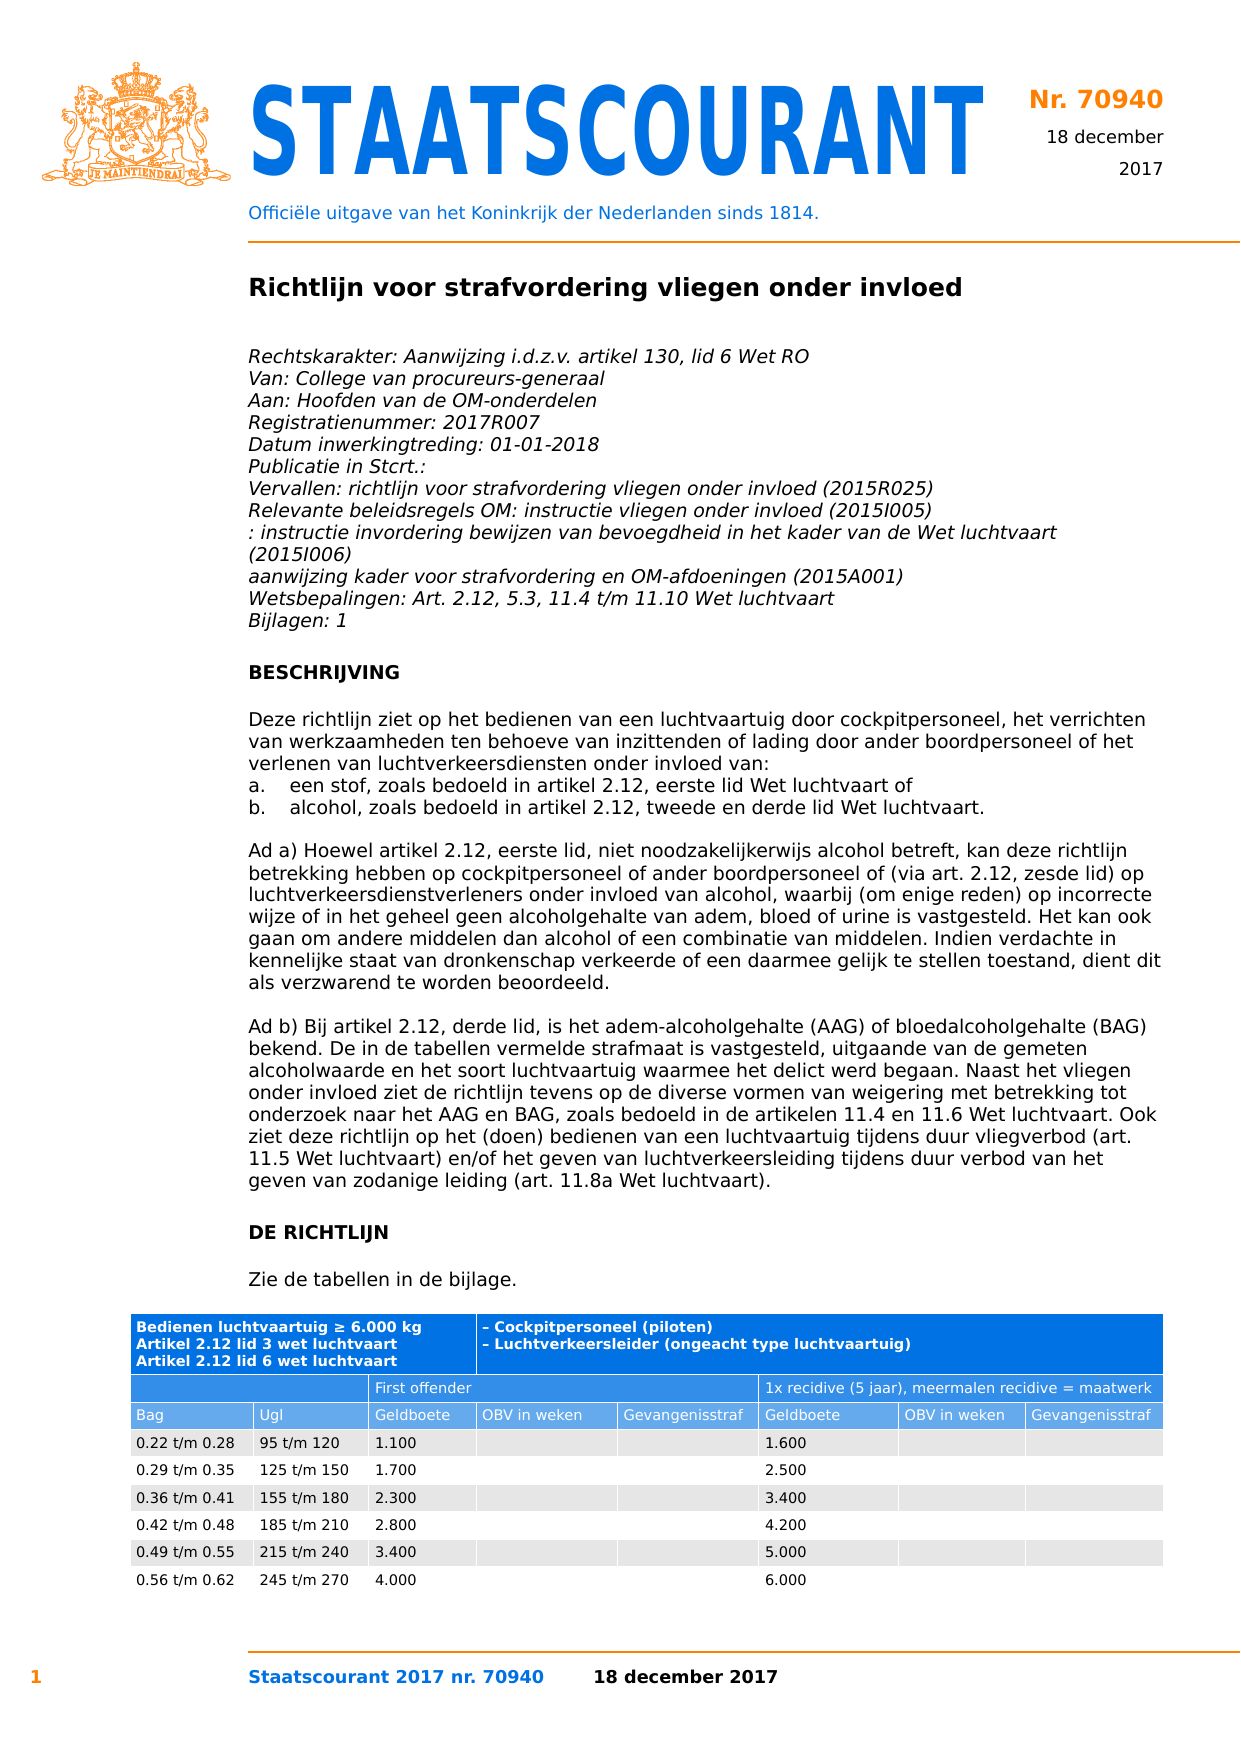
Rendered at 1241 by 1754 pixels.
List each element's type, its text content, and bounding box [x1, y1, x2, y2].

table_cell 4.000 [369, 1567, 476, 1593]
table_cell 1.600 [759, 1430, 898, 1456]
table_cell [1026, 1430, 1163, 1456]
text Van: College van procureurs-generaal [248, 368, 1163, 390]
text Wetsbepalingen: Art. 2.12, 5.3, 11.4 t/m 11.10 Wet luchtvaart [248, 588, 1163, 610]
table_cell [1026, 1485, 1163, 1511]
table_cell [1026, 1567, 1163, 1593]
table_cell 0.49 t/m 0.55 [131, 1540, 253, 1566]
table_cell [477, 1458, 617, 1484]
table_cell [1026, 1458, 1163, 1484]
table_cell [1026, 1512, 1163, 1538]
table_cell 2017 [998, 153, 1240, 203]
table_cell [899, 1430, 1025, 1456]
table_cell [899, 1512, 1025, 1538]
table_cell [618, 1485, 758, 1511]
table_cell 1x recidive (5 jaar), meermalen recidive = maatwerk [759, 1375, 1163, 1402]
table_cell [899, 1567, 1025, 1593]
table_cell 2.800 [369, 1512, 476, 1538]
table_cell [477, 1485, 617, 1511]
table_cell 3.400 [369, 1540, 476, 1566]
subtitle BESCHRIJVING [248, 662, 1163, 684]
text Bijlagen: 1 [248, 610, 1163, 632]
table_cell [899, 1485, 1025, 1511]
table_cell Gevangenisstraf [618, 1403, 758, 1429]
table_cell Geldboete [369, 1403, 476, 1429]
table_cell [477, 1512, 617, 1538]
table_cell Officiële uitgave van het Koninkrijk der Nederlanden sinds 1814. [248, 203, 1240, 241]
table_cell [477, 1567, 617, 1593]
table_cell 6.000 [759, 1567, 898, 1593]
table_header Bedienen luchtvaartuig ≥ 6.000 kg Artikel 2.12 lid 3 wet luchtvaart Artikel 2.12 lid 6 wet luchtvaart [131, 1314, 476, 1374]
table_cell Geldboete [759, 1403, 898, 1429]
table_cell 18 december [998, 121, 1240, 153]
text Ad b) Bij artikel 2.12, derde lid, is het adem-alcoholgehalte (AAG) of bloedalcoholgehalte (BAG) bekend. De in de tabellen vermelde strafmaat is vastgesteld, uitgaande van de gemeten alcoholwaarde en het soort luchtvaartuig waarmee het delict werd begaan. Naast het vliegen onder invloed ziet de richtlijn tevens op de diverse vormen van weigering met betrekking tot onderzoek naar het AAG en BAG, zoals bedoeld in de artikelen 11.4 en 11.6 Wet luchtvaart. Ook ziet deze richtlijn op het (doen) bedienen van een luchtvaartuig tijdens duur vliegverbod (art. 11.5 Wet luchtvaart) en/of het geven van luchtverkeersleiding tijdens duur verbod van het geven van zodanige leiding (art. 11.8a Wet luchtvaart). [248, 1016, 1163, 1192]
table_cell [618, 1567, 758, 1593]
table_cell [477, 1540, 617, 1566]
table_cell 125 t/m 150 [254, 1458, 368, 1484]
table_cell [618, 1458, 758, 1484]
table_header – Cockpitpersoneel (piloten) – Luchtverkeersleider (ongeacht type luchtvaartuig) [477, 1314, 1163, 1374]
table_cell 155 t/m 180 [254, 1485, 368, 1511]
table_cell 185 t/m 210 [254, 1512, 368, 1538]
table_cell 0.22 t/m 0.28 [131, 1430, 253, 1456]
table_cell [618, 1512, 758, 1538]
table_cell 0.42 t/m 0.48 [131, 1512, 253, 1538]
table_cell [131, 1375, 368, 1402]
table_cell 0.36 t/m 0.41 [131, 1485, 253, 1511]
table_cell Ugl [254, 1403, 368, 1429]
table_cell 0.56 t/m 0.62 [131, 1567, 253, 1593]
subtitle Richtlijn voor strafvordering vliegen onder invloed [248, 273, 1163, 302]
text aanwijzing kader voor strafvordering en OM-afdoeningen (2015A001) [248, 566, 1163, 588]
text Registratienummer: 2017R007 [248, 412, 1163, 434]
table_cell 245 t/m 270 [254, 1567, 368, 1593]
table_cell 5.000 [759, 1540, 898, 1566]
picture [41, 62, 231, 186]
table_cell [1026, 1540, 1163, 1566]
table_cell 2.500 [759, 1458, 898, 1484]
table_cell [618, 1540, 758, 1566]
table_cell 1.100 [369, 1430, 476, 1456]
table_header Nr. 70940 [998, 62, 1240, 121]
text a. een stof, zoals bedoeld in artikel 2.12, eerste lid Wet luchtvaart of [248, 774, 1163, 797]
table_cell 0.29 t/m 0.35 [131, 1458, 253, 1484]
table_cell Gevangenisstraf [1026, 1403, 1163, 1429]
table_cell 215 t/m 240 [254, 1540, 368, 1566]
table_cell First offender [369, 1375, 758, 1402]
text Vervallen: richtlijn voor strafvordering vliegen onder invloed (2015R025) [248, 478, 1163, 500]
table_cell [477, 1430, 617, 1456]
text Datum inwerkingtreding: 01-01-2018 [248, 434, 1163, 456]
text Deze richtlijn ziet op het bedienen van een luchtvaartuig door cockpitpersoneel, het verrichten van werkzaamheden ten behoeve van inzittenden of lading door ander boordpersoneel of het verlenen van luchtverkeersdiensten onder invloed van: [248, 709, 1163, 774]
table_cell Bag [131, 1403, 253, 1429]
table_cell 3.400 [759, 1485, 898, 1511]
table_header [25, 62, 248, 241]
table_cell [618, 1430, 758, 1456]
text Ad a) Hoewel artikel 2.12, eerste lid, niet noodzakelijkerwijs alcohol betreft, kan deze richtlijn betrekking hebben op cockpitpersoneel of ander boordpersoneel of (via art. 2.12, zesde lid) op luchtverkeersdienstverleners onder invloed van alcohol, waarbij (om enige reden) op incorrecte wijze of in het geheel geen alcoholgehalte van adem, bloed of urine is vastgesteld. Het kan ook gaan om andere middelen dan alcohol of een combinatie van middelen. Indien verdachte in kennelijke staat van dronkenschap verkeerde of een daarmee gelijk te stellen toestand, dient dit als verzwarend te worden beoordeeld. [248, 840, 1163, 994]
table_cell OBV in weken [477, 1403, 617, 1429]
text Relevante beleidsregels OM: instructie vliegen onder invloed (2015I005) [248, 500, 1163, 522]
text Rechtskarakter: Aanwijzing i.d.z.v. artikel 130, lid 6 Wet RO [248, 346, 1163, 368]
table_header STAATSCOURANT [248, 62, 998, 203]
table_cell 1.700 [369, 1458, 476, 1484]
table_cell 2.300 [369, 1485, 476, 1511]
table_cell 95 t/m 120 [254, 1430, 368, 1456]
table_cell OBV in weken [899, 1403, 1025, 1429]
text : instructie invordering bewijzen van bevoegdheid in het kader van de Wet luchtvaart (2015I006) [248, 522, 1163, 566]
table_cell [899, 1540, 1025, 1566]
text Publicatie in Stcrt.: [248, 456, 1163, 478]
subtitle DE RICHTLIJN [248, 1222, 1163, 1244]
table_cell 4.200 [759, 1512, 898, 1538]
text Aan: Hoofden van de OM-onderdelen [248, 390, 1163, 412]
text b. alcohol, zoals bedoeld in artikel 2.12, tweede en derde lid Wet luchtvaart. [248, 797, 1163, 818]
text Zie de tabellen in de bijlage. [248, 1269, 1163, 1291]
table_cell [899, 1458, 1025, 1484]
